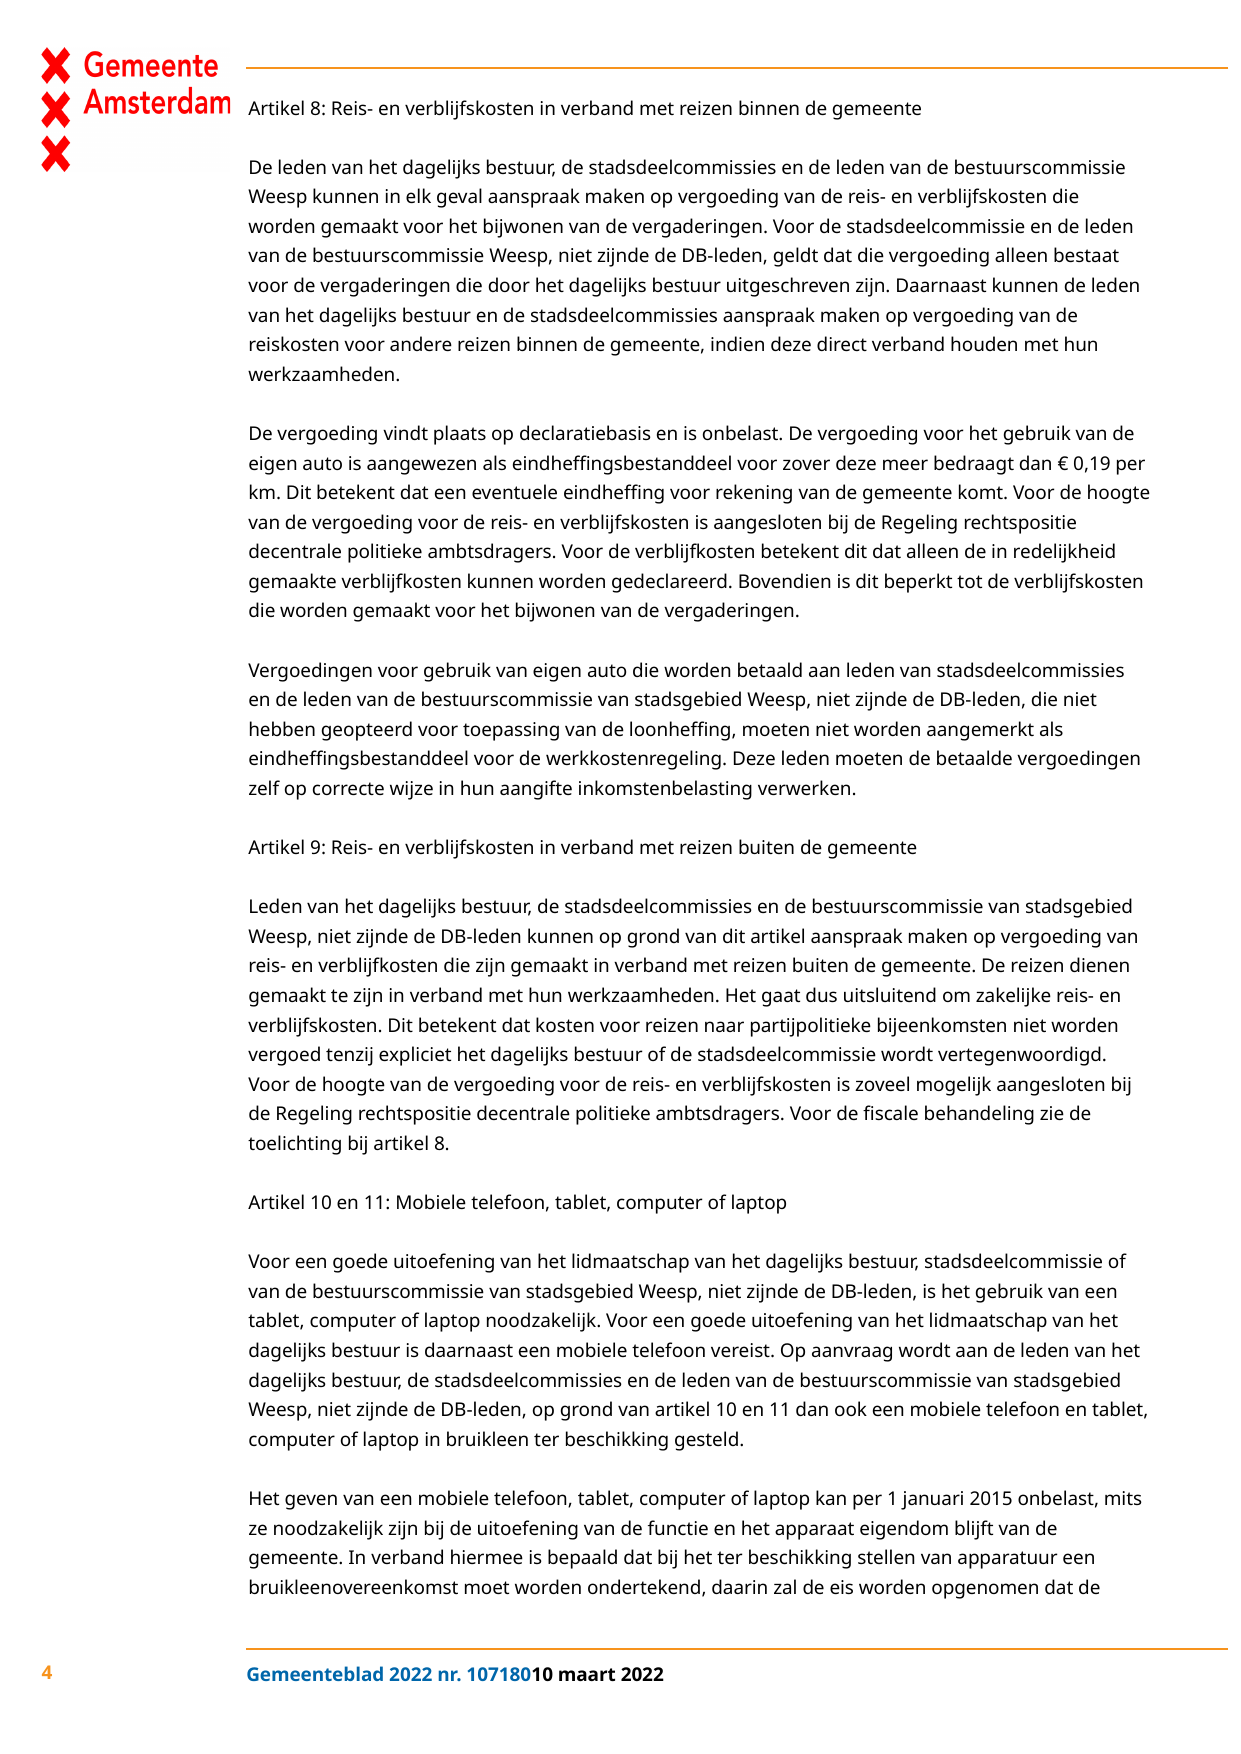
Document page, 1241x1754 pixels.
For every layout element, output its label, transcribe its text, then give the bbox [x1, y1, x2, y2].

picture [41, 47, 231, 172]
text Voor een goede uitoefening van het lidmaatschap van het dagelijks bestuur, stadsdeelcommissie of van de bestuurscommissie van stadsgebied Weesp, niet zijnde de DB-leden, is het gebruik van een tablet, computer of laptop noodzakelijk. Voor een goede uitoefening van het lidmaatschap van het dagelijks bestuur is daarnaast een mobiele telefoon vereist. Op aanvraag wordt aan de leden van het dagelijks bestuur, de stadsdeelcommissies en de leden van de bestuurscommissie van stadsgebied Weesp, niet zijnde de DB-leden, op grond van artikel 10 en 11 dan ook een mobiele telefoon en tablet, computer of laptop in bruikleen ter beschikking gesteld. [248, 1248, 1152, 1452]
text De vergoeding vindt plaats op declaratiebasis en is onbelast. De vergoeding voor het gebruik van de eigen auto is aangewezen als eindheffingsbestanddeel voor zover deze meer bedraagt dan € 0,19 per km. Dit betekent dat een eventuele eindheffing voor rekening van de gemeente komt. Voor de hoogte van de vergoeding voor de reis- en verblijfskosten is aangesloten bij de Regeling rechtspositie decentrale politieke ambtsdragers. Voor de verblijfkosten betekent dit dat alleen de in redelijkheid gemaakte verblijfkosten kunnen worden gedeclareerd. Bovendien is dit beperkt tot de verblijfskosten die worden gemaakt voor het bijwonen van de vergaderingen. [248, 420, 1152, 623]
text Het geven van een mobiele telefoon, tablet, computer of laptop kan per 1 januari 2015 onbelast, mits ze noodzakelijk zijn bij de uitoefening van de functie en het apparaat eigendom blijft van de gemeente. In verband hiermee is bepaald dat bij het ter beschikking stellen van apparatuur een bruikleenovereenkomst moet worden ondertekend, daarin zal de eis worden opgenomen dat de [248, 1485, 1152, 1600]
text Artikel 8: Reis- en verblijfskosten in verband met reizen binnen de gemeente [248, 95, 1152, 121]
text De leden van het dagelijks bestuur, de stadsdeelcommissies en de leden van de bestuurscommissie Weesp kunnen in elk geval aanspraak maken op vergoeding van de reis- en verblijfskosten die worden gemaakt voor het bijwonen van de vergaderingen. Voor de stadsdeelcommissie en de leden van de bestuurscommissie Weesp, niet zijnde de DB-leden, geldt dat die vergoeding alleen bestaat voor de vergaderingen die door het dagelijks bestuur uitgeschreven zijn. Daarnaast kunnen de leden van het dagelijks bestuur en de stadsdeelcommissies aanspraak maken op vergoeding van de reiskosten voor andere reizen binnen de gemeente, indien deze direct verband houden met hun werkzaamheden. [248, 154, 1152, 387]
text Vergoedingen voor gebruik van eigen auto die worden betaald aan leden van stadsdeelcommissies en de leden van de bestuurscommissie van stadsgebied Weesp, niet zijnde de DB-leden, die niet hebben geopteerd voor toepassing van de loonheffing, moeten niet worden aangemerkt als eindheffingsbestanddeel voor de werkkostenregeling. Deze leden moeten de betaalde vergoedingen zelf op correcte wijze in hun aangifte inkomstenbelasting verwerken. [248, 657, 1152, 801]
text Leden van het dagelijks bestuur, de stadsdeelcommissies en de bestuurscommissie van stadsgebied Weesp, niet zijnde de DB-leden kunnen op grond van dit artikel aanspraak maken op vergoeding van reis- en verblijfkosten die zijn gemaakt in verband met reizen buiten de gemeente. De reizen dienen gemaakt te zijn in verband met hun werkzaamheden. Het gaat dus uitsluitend om zakelijke reis- en verblijfskosten. Dit betekent dat kosten voor reizen naar partijpolitieke bijeenkomsten niet worden vergoed tenzij expliciet het dagelijks bestuur of de stadsdeelcommissie wordt vertegenwoordigd. Voor de hoogte van de vergoeding voor de reis- en verblijfskosten is zoveel mogelijk aangesloten bij de Regeling rechtspositie decentrale politieke ambtsdragers. Voor de fiscale behandeling zie de toelichting bij artikel 8. [248, 893, 1152, 1156]
text Artikel 9: Reis- en verblijfskosten in verband met reizen buiten de gemeente [248, 834, 1152, 860]
text Artikel 10 en 11: Mobiele telefoon, tablet, computer of laptop [248, 1189, 1152, 1215]
